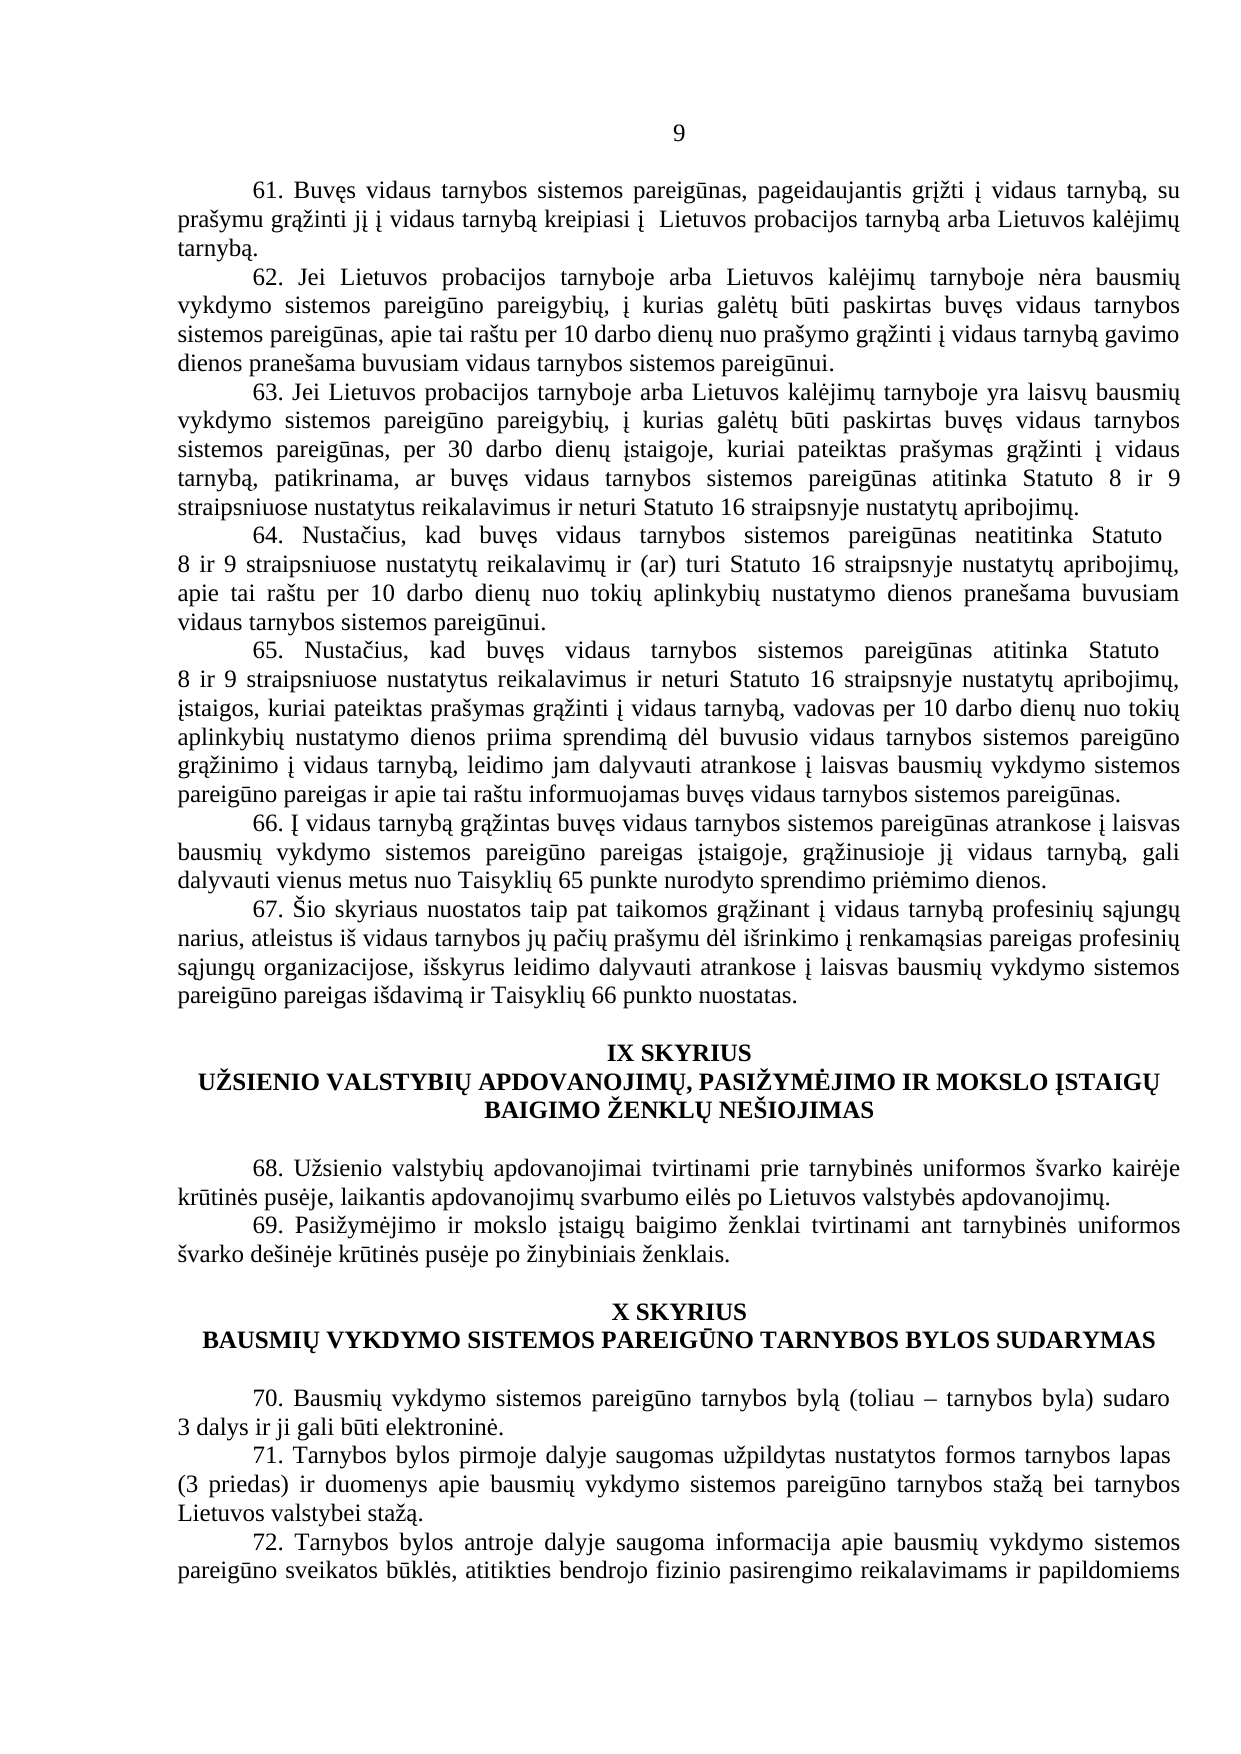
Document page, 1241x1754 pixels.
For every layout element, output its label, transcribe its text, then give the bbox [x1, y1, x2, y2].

text 61. Buvęs vidaus tarnybos sistemos pareigūnas, pageidaujantis grįžti į vidaus tarnybą, su prašymu grąžinti jį į vidaus tarnybą kreipiasi į Lietuvos probacijos tarnybą arba Lietuvos kalėjimų tarnybą. [177, 176, 1181, 262]
text 66. Į vidaus tarnybą grąžintas buvęs vidaus tarnybos sistemos pareigūnas atrankose į laisvas bausmių vykdymo sistemos pareigūno pareigas įstaigoje, grąžinusioje jį vidaus tarnybą, gali dalyvauti vienus metus nuo Taisyklių 65 punkte nurodyto sprendimo priėmimo dienos. [177, 808, 1181, 894]
text 69. Pasižymėjimo ir mokslo įstaigų baigimo ženklai tvirtinami ant tarnybinės uniformos švarko dešinėje krūtinės pusėje po žinybiniais ženklais. [177, 1211, 1181, 1268]
text 70. Bausmių vykdymo sistemos pareigūno tarnybos bylą (toliau – tarnybos byla) sudaro 3 dalys ir ji gali būti elektroninė. [177, 1383, 1181, 1441]
text 72. Tarnybos bylos antroje dalyje saugoma informacija apie bausmių vykdymo sistemos pareigūno sveikatos būklės, atitikties bendrojo fizinio pasirengimo reikalavimams ir papildomiems [177, 1527, 1181, 1584]
text 67. Šio skyriaus nuostatos taip pat taikomos grąžinant į vidaus tarnybą profesinių sąjungų narius, atleistus iš vidaus tarnybos jų pačių prašymu dėl išrinkimo į renkamąsias pareigas profesinių sąjungų organizacijose, išskyrus leidimo dalyvauti atrankose į laisvas bausmių vykdymo sistemos pareigūno pareigas išdavimą ir Taisyklių 66 punkto nuostatas. [177, 894, 1181, 1009]
text 71. Tarnybos bylos pirmoje dalyje saugomas užpildytas nustatytos formos tarnybos lapas (3 priedas) ir duomenys apie bausmių vykdymo sistemos pareigūno tarnybos stažą bei tarnybos Lietuvos valstybei stažą. [177, 1441, 1181, 1527]
text IX SKYRIUS [177, 1038, 1181, 1067]
text 64. Nustačius, kad buvęs vidaus tarnybos sistemos pareigūnas neatitinka Statuto 8 ir 9 straipsniuose nustatytų reikalavimų ir (ar) turi Statuto 16 straipsnyje nustatytų apribojimų, apie tai raštu per 10 darbo dienų nuo tokių aplinkybių nustatymo dienos pranešama buvusiam vidaus tarnybos sistemos pareigūnui. [177, 521, 1181, 636]
text BAUSMIŲ VYKDYMO SISTEMOS PAREIGŪNO TARNYBOS BYLOS SUDARYMAS [177, 1326, 1181, 1354]
text X SKYRIUS [177, 1297, 1181, 1326]
text 62. Jei Lietuvos probacijos tarnyboje arba Lietuvos kalėjimų tarnyboje nėra bausmių vykdymo sistemos pareigūno pareigybių, į kurias galėtų būti paskirtas buvęs vidaus tarnybos sistemos pareigūnas, apie tai raštu per 10 darbo dienų nuo prašymo grąžinti į vidaus tarnybą gavimo dienos pranešama buvusiam vidaus tarnybos sistemos pareigūnui. [177, 262, 1181, 377]
text 68. Užsienio valstybių apdovanojimai tvirtinami prie tarnybinės uniformos švarko kairėje krūtinės pusėje, laikantis apdovanojimų svarbumo eilės po Lietuvos valstybės apdovanojimų. [177, 1153, 1181, 1211]
text UŽSIENIO VALSTYBIŲ APDOVANOJIMŲ, PASIŽYMĖJIMO IR MOKSLO ĮSTAIGŲ BAIGIMO ŽENKLŲ NEŠIOJIMAS [177, 1067, 1181, 1124]
text 65. Nustačius, kad buvęs vidaus tarnybos sistemos pareigūnas atitinka Statuto 8 ir 9 straipsniuose nustatytus reikalavimus ir neturi Statuto 16 straipsnyje nustatytų apribojimų, įstaigos, kuriai pateiktas prašymas grąžinti į vidaus tarnybą, vadovas per 10 darbo dienų nuo tokių aplinkybių nustatymo dienos priima sprendimą dėl buvusio vidaus tarnybos sistemos pareigūno grąžinimo į vidaus tarnybą, leidimo jam dalyvauti atrankose į laisvas bausmių vykdymo sistemos pareigūno pareigas ir apie tai raštu informuojamas buvęs vidaus tarnybos sistemos pareigūnas. [177, 636, 1181, 808]
text 63. Jei Lietuvos probacijos tarnyboje arba Lietuvos kalėjimų tarnyboje yra laisvų bausmių vykdymo sistemos pareigūno pareigybių, į kurias galėtų būti paskirtas buvęs vidaus tarnybos sistemos pareigūnas, per 30 darbo dienų įstaigoje, kuriai pateiktas prašymas grąžinti į vidaus tarnybą, patikrinama, ar buvęs vidaus tarnybos sistemos pareigūnas atitinka Statuto 8 ir 9 straipsniuose nustatytus reikalavimus ir neturi Statuto 16 straipsnyje nustatytų apribojimų. [177, 377, 1181, 521]
